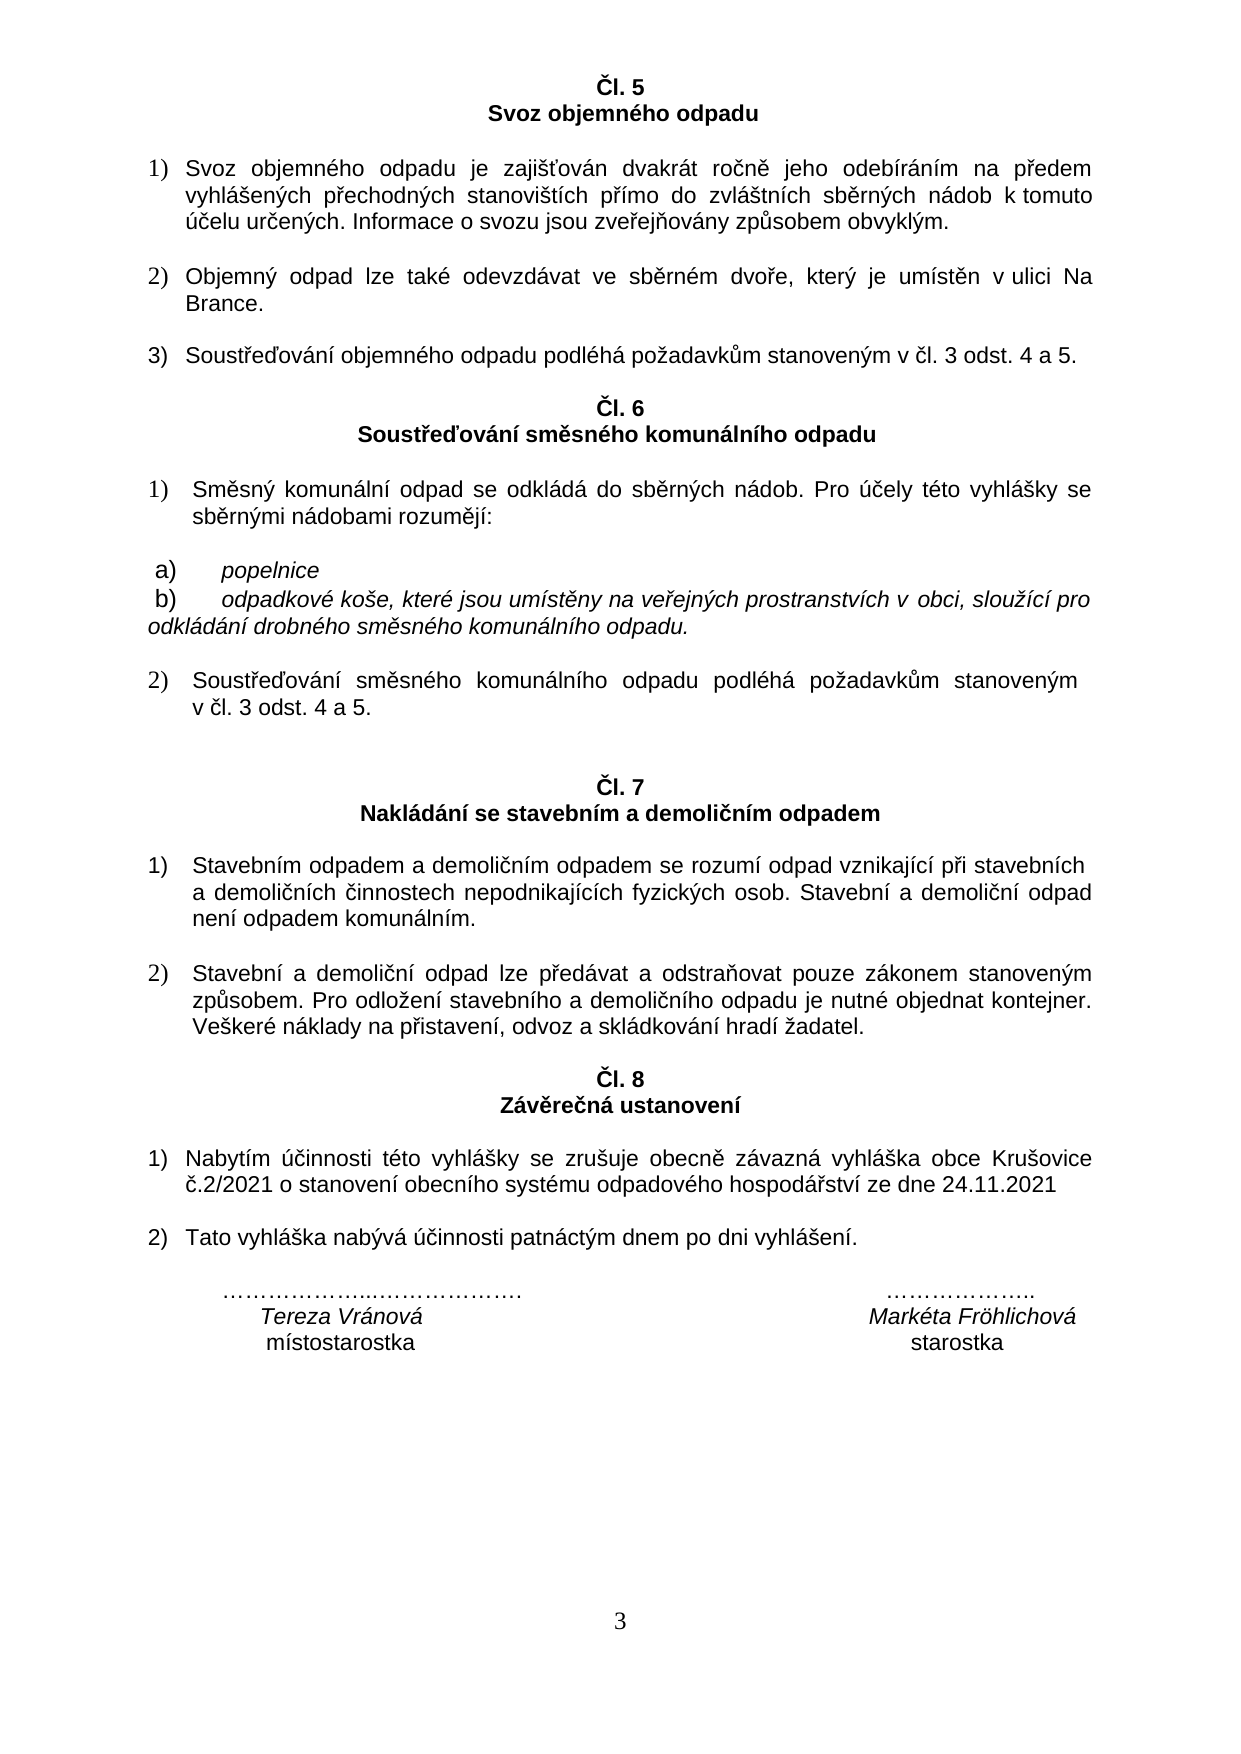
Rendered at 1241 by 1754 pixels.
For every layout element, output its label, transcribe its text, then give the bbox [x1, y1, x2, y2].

text Čl. 8 [148, 1066, 1093, 1092]
list Stavebním odpadem a demoličním odpadem se rozumí odpad vznikající při stavebních a demoličních činnostech nepodnikajících fyzických osob. Stavební a demoliční odpad není odpadem komunálním. [148, 852, 1093, 932]
text ………………...………………. ……………….. [221, 1277, 1093, 1303]
list Objemný odpad lze také odevzdávat ve sběrném dvoře, který je umístěn v ulici Na Brance. [148, 261, 1093, 316]
list Soustřeďování směsného komunálního odpadu podléhá požadavkům stanoveným v čl. 3 odst. 4 a 5. [148, 666, 1093, 721]
list odpadkové koše, které jsou umístěny na veřejných prostranstvích v obci, sloužící pro odkládání drobného směsného komunálního odpadu. [148, 584, 1093, 639]
text Čl. 6 [148, 395, 1093, 421]
text Čl. 5 [148, 74, 1093, 100]
list Svoz objemného odpadu je zajišťován dvakrát ročně jeho odebíráním na předem vyhlášených přechodných stanovištích přímo do zvláštních sběrných nádob k tomuto účelu určených. Informace o svozu jsou zveřejňovány způsobem obvyklým. [148, 153, 1093, 234]
text Tereza Vránová Markéta Fröhlichová [148, 1303, 1093, 1329]
text Soustřeďování směsného komunálního odpadu [148, 421, 1093, 448]
list Směsný komunální odpad se odkládá do sběrných nádob. Pro účely této vyhlášky se sběrnými nádobami rozumějí: [148, 474, 1093, 529]
list Stavební a demoliční odpad lze předávat a odstraňovat pouze zákonem stanoveným způsobem. Pro odložení stavebního a demoličního odpadu je nutné objednat kontejner. Veškeré náklady na přistavení, odvoz a skládkování hradí žadatel. [148, 958, 1093, 1039]
text místostarostka starostka [221, 1329, 1093, 1356]
list Nabytím účinnosti této vyhlášky se zrušuje obecně závazná vyhláška obce Krušovice č.2/2021 o stanovení obecního systému odpadového hospodářství ze dne 24.11.2021 [148, 1145, 1093, 1197]
list Soustřeďování objemného odpadu podléhá požadavkům stanoveným v čl. 3 odst. 4 a 5. [148, 342, 1093, 368]
text Svoz objemného odpadu [148, 100, 1093, 127]
list popelnice [148, 555, 1093, 584]
text Čl. 7 [148, 773, 1093, 800]
list Tato vyhláška nabývá účinnosti patnáctým dnem po dni vyhlášení. [148, 1224, 1093, 1250]
text Nakládání se stavebním a demoličním odpadem [148, 800, 1093, 826]
text Závěrečná ustanovení [148, 1092, 1093, 1118]
